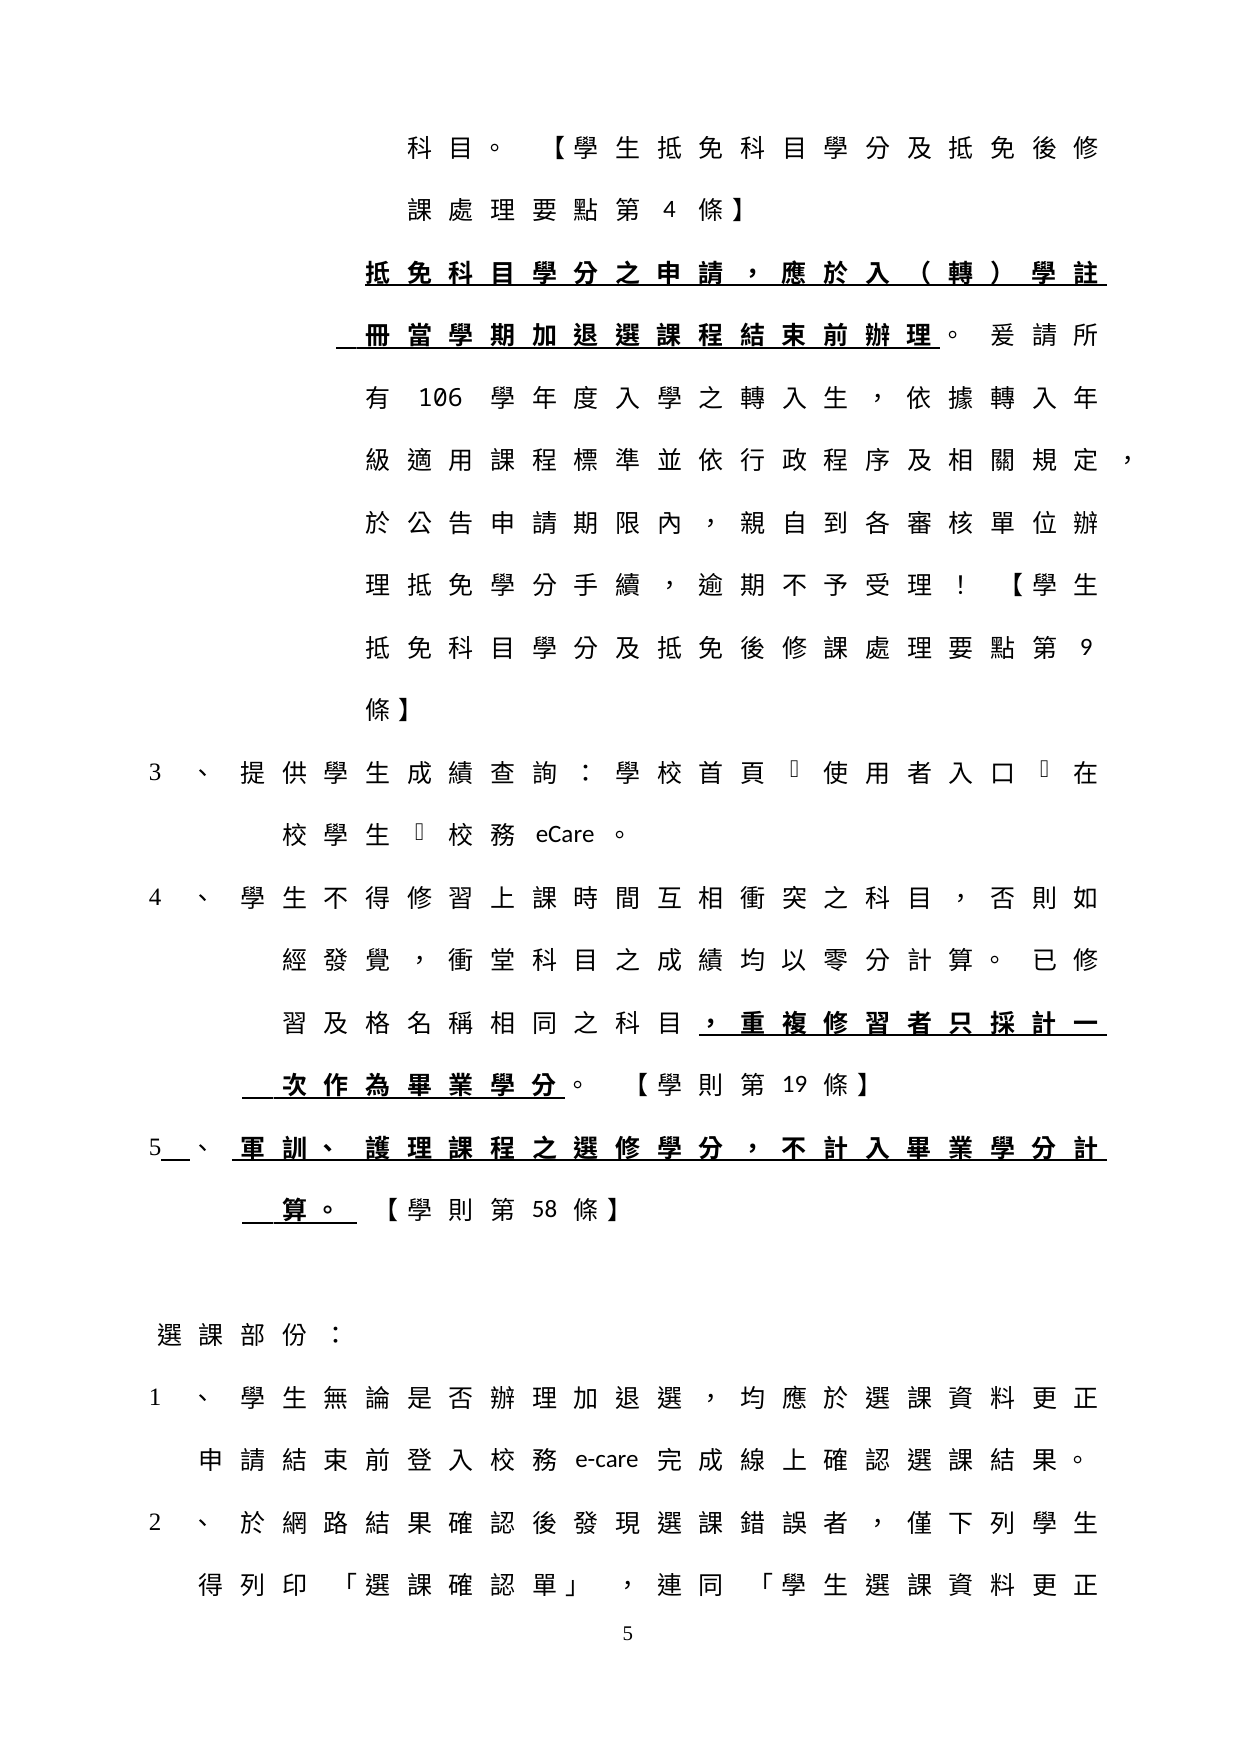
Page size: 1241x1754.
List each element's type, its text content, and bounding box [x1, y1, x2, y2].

list 學生不得修習上課時間互相衝突之科目，否則如經發覺，衝堂科目之成績均以零分計算。已修習及格名稱相同之科目，重複修習者只採計一次作為畢業學分。【學則第19條】 [148, 855, 1107, 1105]
text 選課部份： [148, 1292, 1107, 1355]
text 抵免科目學分之申請，應於入（轉）學註冊當學期加退選課程結束前辦理。爰請所有106學年度入學之轉入生，依據轉入年級適用課程標準並依行政程序及相關規定，於公告申請期限內，親自到各審核單位辦理抵免學分手續，逾期不予受理！【學生抵免科目學分及抵免後修課處理要點第9條】 [336, 230, 1107, 730]
list 科目。【學生抵免科目學分及抵免後修課處理要點第4條】 [148, 105, 1107, 230]
list 學生無論是否辦理加退選，均應於選課資料更正申請結束前登入校務e-care完成線上確認選課結果。 [148, 1355, 1107, 1480]
list 提供學生成績查詢：學校首頁使用者入口在校學生校務eCare。 [148, 730, 1107, 855]
list 軍訓、護理課程之選修學分，不計入畢業學分計算。【學則第58條】 [148, 1105, 1107, 1230]
list 於網路結果確認後發現選課錯誤者，僅下列學生得列印「選課確認單」，連同「學生選課資料更正 [148, 1480, 1107, 1605]
